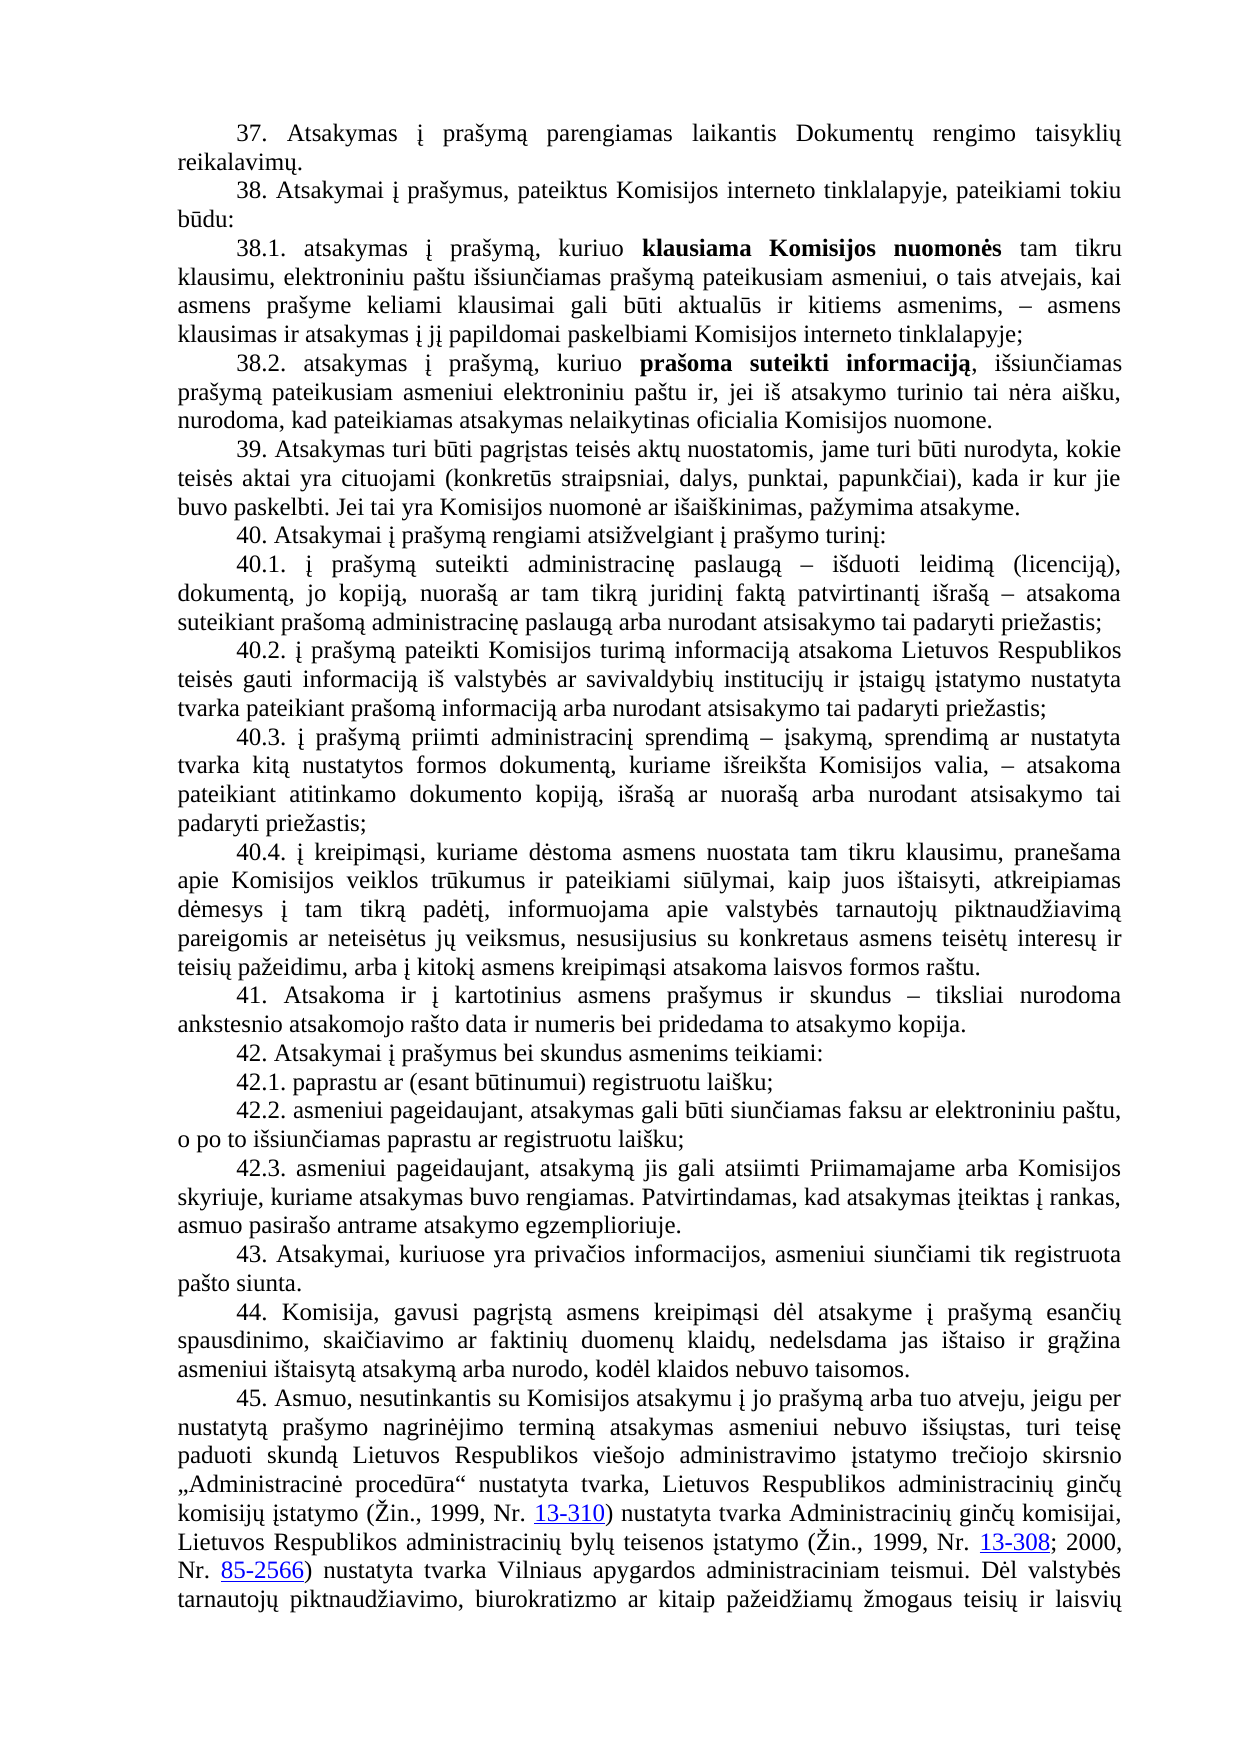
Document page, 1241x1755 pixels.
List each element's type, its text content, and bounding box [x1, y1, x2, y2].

text 45. Asmuo, nesutinkantis su Komisijos atsakymu į jo prašymą arba tuo atveju, jeigu per nustatytą prašymo nagrinėjimo terminą atsakymas asmeniui nebuvo išsiųstas, turi teisę paduoti skundą Lietuvos Respublikos viešojo administravimo įstatymo trečiojo skirsnio „Administracinė procedūra“ nustatyta tvarka, Lietuvos Respublikos administracinių ginčų komisijų įstatymo (Žin., 1999, Nr. 13-310) nustatyta tvarka Administracinių ginčų komisijai, Lietuvos Respublikos administracinių bylų teisenos įstatymo (Žin., 1999, Nr. 13-308; 2000, Nr. 85-2566) nustatyta tvarka Vilniaus apygardos administraciniam teismui. Dėl valstybės tarnautojų piktnaudžiavimo, biurokratizmo ar kitaip pažeidžiamų žmogaus teisių ir laisvių [177, 1383, 1122, 1613]
text 42.2. asmeniui pageidaujant, atsakymas gali būti siunčiamas faksu ar elektroniniu paštu, o po to išsiunčiamas paprastu ar registruotu laišku; [177, 1096, 1122, 1153]
text 42.3. asmeniui pageidaujant, atsakymą jis gali atsiimti Priimamajame arba Komisijos skyriuje, kuriame atsakymas buvo rengiamas. Patvirtindamas, kad atsakymas įteiktas į rankas, asmuo pasirašo antrame atsakymo egzemplioriuje. [177, 1153, 1122, 1239]
text 40.2. į prašymą pateikti Komisijos turimą informaciją atsakoma Lietuvos Respublikos teisės gauti informaciją iš valstybės ar savivaldybių institucijų ir įstaigų įstatymo nustatyta tvarka pateikiant prašomą informaciją arba nurodant atsisakymo tai padaryti priežastis; [177, 636, 1122, 722]
text 40. Atsakymai į prašymą rengiami atsižvelgiant į prašymo turinį: [177, 521, 1122, 549]
text 42. Atsakymai į prašymus bei skundus asmenims teikiami: [177, 1038, 1122, 1067]
text 38. Atsakymai į prašymus, pateiktus Komisijos interneto tinklalapyje, pateikiami tokiu būdu: [177, 176, 1122, 233]
text 38.2. atsakymas į prašymą, kuriuo prašoma suteikti informaciją, išsiunčiamas prašymą pateikusiam asmeniui elektroniniu paštu ir, jei iš atsakymo turinio tai nėra aišku, nurodoma, kad pateikiamas atsakymas nelaikytinas oficialia Komisijos nuomone. [177, 348, 1122, 434]
text 44. Komisija, gavusi pagrįstą asmens kreipimąsi dėl atsakyme į prašymą esančių spausdinimo, skaičiavimo ar faktinių duomenų klaidų, nedelsdama jas ištaiso ir grąžina asmeniui ištaisytą atsakymą arba nurodo, kodėl klaidos nebuvo taisomos. [177, 1297, 1122, 1383]
text 37. Atsakymas į prašymą parengiamas laikantis Dokumentų rengimo taisyklių reikalavimų. [177, 118, 1122, 176]
text 38.1. atsakymas į prašymą, kuriuo klausiama Komisijos nuomonės tam tikru klausimu, elektroniniu paštu išsiunčiamas prašymą pateikusiam asmeniui, o tais atvejais, kai asmens prašyme keliami klausimai gali būti aktualūs ir kitiems asmenims, – asmens klausimas ir atsakymas į jį papildomai paskelbiami Komisijos interneto tinklalapyje; [177, 233, 1122, 348]
text 43. Atsakymai, kuriuose yra privačios informacijos, asmeniui siunčiami tik registruota pašto siunta. [177, 1239, 1122, 1297]
text 40.3. į prašymą priimti administracinį sprendimą – įsakymą, sprendimą ar nustatyta tvarka kitą nustatytos formos dokumentą, kuriame išreikšta Komisijos valia, – atsakoma pateikiant atitinkamo dokumento kopiją, išrašą ar nuorašą arba nurodant atsisakymo tai padaryti priežastis; [177, 722, 1122, 837]
text 42.1. paprastu ar (esant būtinumui) registruotu laišku; [177, 1067, 1122, 1096]
text 41. Atsakoma ir į kartotinius asmens prašymus ir skundus – tiksliai nurodoma ankstesnio atsakomojo rašto data ir numeris bei pridedama to atsakymo kopija. [177, 981, 1122, 1038]
text 40.1. į prašymą suteikti administracinę paslaugą – išduoti leidimą (licenciją), dokumentą, jo kopiją, nuorašą ar tam tikrą juridinį faktą patvirtinantį išrašą – atsakoma suteikiant prašomą administracinę paslaugą arba nurodant atsisakymo tai padaryti priežastis; [177, 549, 1122, 636]
text 40.4. į kreipimąsi, kuriame dėstoma asmens nuostata tam tikru klausimu, pranešama apie Komisijos veiklos trūkumus ir pateikiami siūlymai, kaip juos ištaisyti, atkreipiamas dėmesys į tam tikrą padėtį, informuojama apie valstybės tarnautojų piktnaudžiavimą pareigomis ar neteisėtus jų veiksmus, nesusijusius su konkretaus asmens teisėtų interesų ir teisių pažeidimu, arba į kitokį asmens kreipimąsi atsakoma laisvos formos raštu. [177, 837, 1122, 981]
text 39. Atsakymas turi būti pagrįstas teisės aktų nuostatomis, jame turi būti nurodyta, kokie teisės aktai yra cituojami (konkretūs straipsniai, dalys, punktai, papunkčiai), kada ir kur jie buvo paskelbti. Jei tai yra Komisijos nuomonė ar išaiškinimas, pažymima atsakyme. [177, 434, 1122, 521]
